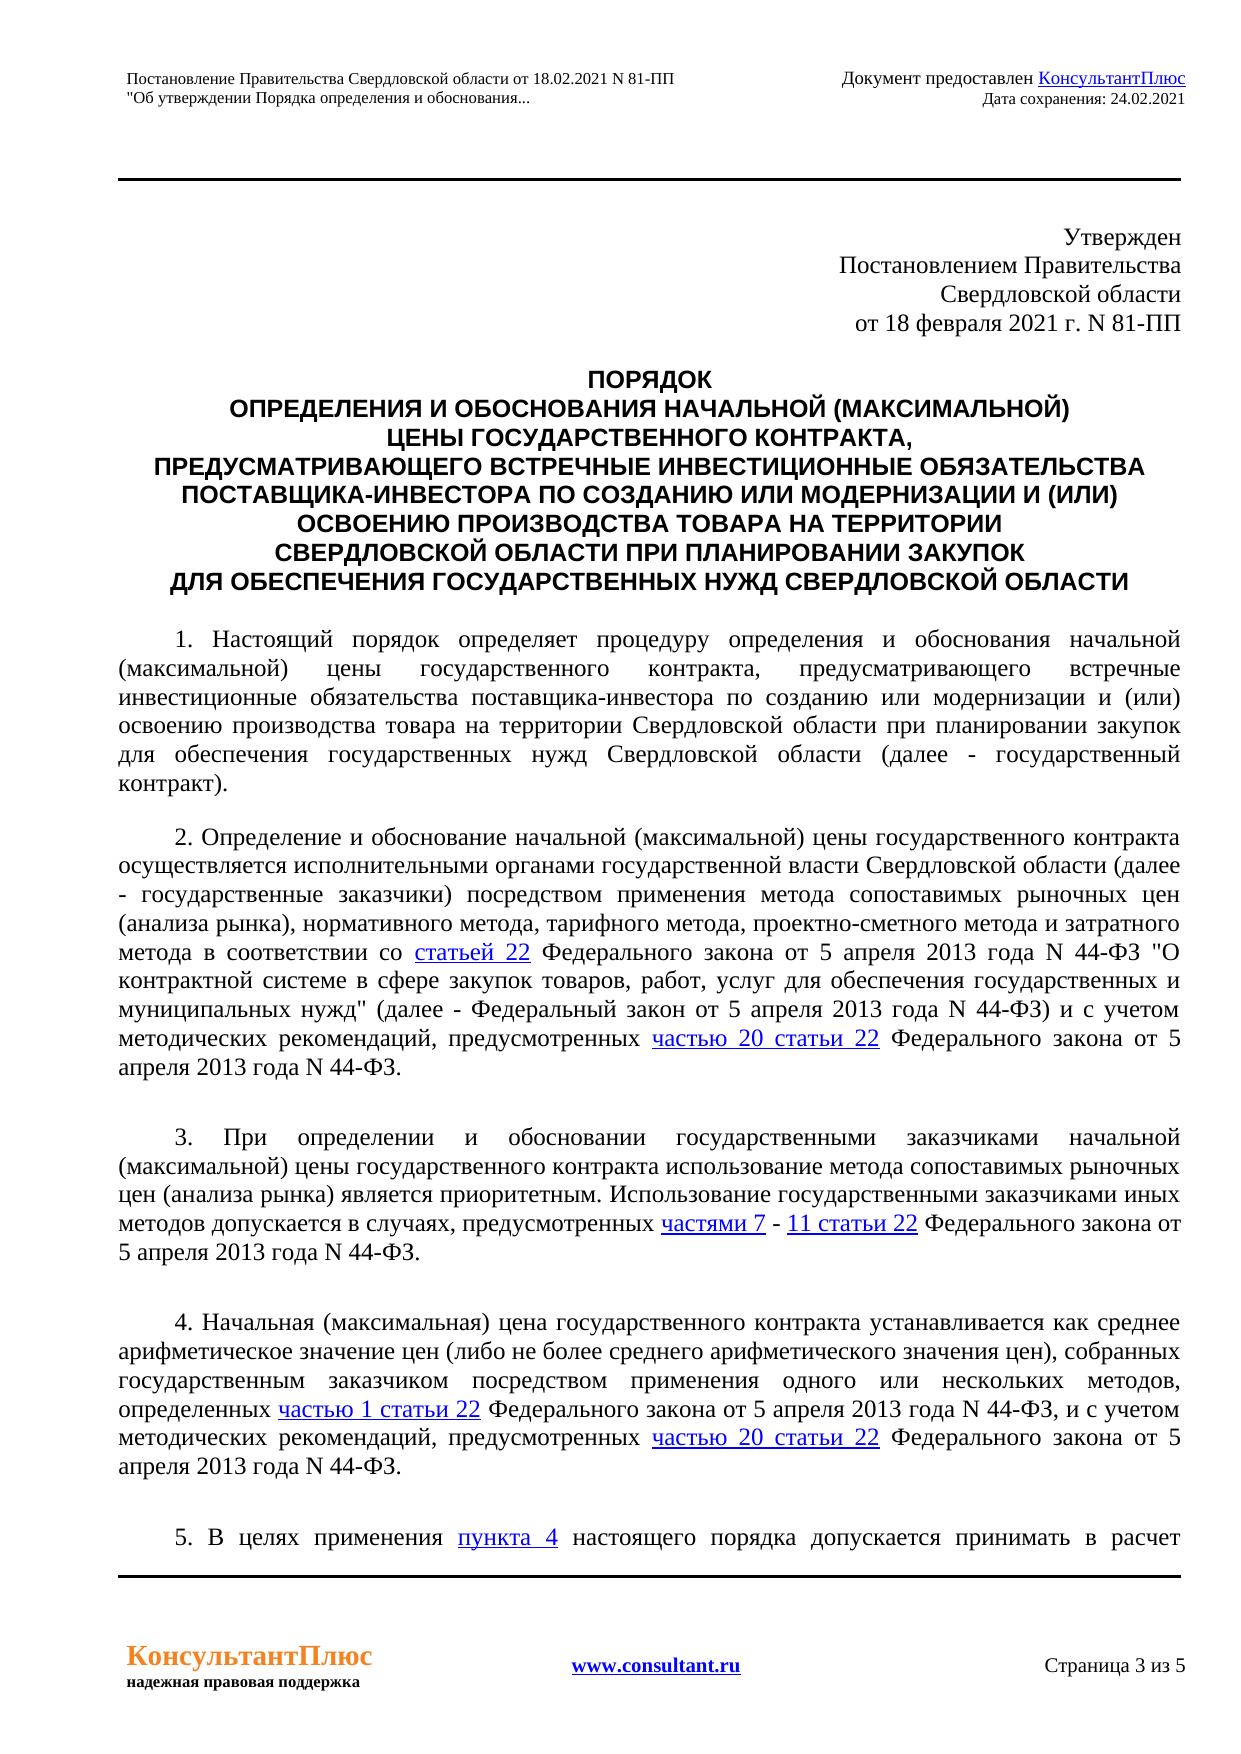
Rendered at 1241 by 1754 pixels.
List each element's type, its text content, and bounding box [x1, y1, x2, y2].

text 3. При определении и обосновании государственными заказчиками начальной (максимальной) цены государственного контракта использование метода сопоставимых рыночных цен (анализа рынка) является приоритетным. Использование государственными заказчиками иных методов допускается в случаях, предусмотренных частями 7 - 11 статьи 22 Федерального закона от 5 апреля 2013 года N 44-ФЗ. [118, 1122, 1181, 1266]
text Утвержден [118, 222, 1181, 250]
title ПОСТАВЩИКА-ИНВЕСТОРА ПО СОЗДАНИЮ ИЛИ МОДЕРНИЗАЦИИ И (ИЛИ) [118, 480, 1181, 509]
text 5. В целях применения пункта 4 настоящего порядка допускается принимать в расчет [118, 1522, 1181, 1550]
title ПОРЯДОК [118, 365, 1181, 394]
title ОСВОЕНИЮ ПРОИЗВОДСТВА ТОВАРА НА ТЕРРИТОРИИ [118, 509, 1181, 538]
text Постановлением Правительства [118, 250, 1181, 279]
title ПРЕДУСМАТРИВАЮЩЕГО ВСТРЕЧНЫЕ ИНВЕСТИЦИОННЫЕ ОБЯЗАТЕЛЬСТВА [118, 452, 1181, 480]
title СВЕРДЛОВСКОЙ ОБЛАСТИ ПРИ ПЛАНИРОВАНИИ ЗАКУПОК [118, 538, 1181, 567]
text 2. Определение и обоснование начальной (максимальной) цены государственного контракта осуществляется исполнительными органами государственной власти Свердловской области (далее - государственные заказчики) посредством применения метода сопоставимых рыночных цен (анализа рынка), нормативного метода, тарифного метода, проектно-сметного метода и затратного метода в соответствии со статьей 22 Федерального закона от 5 апреля 2013 года N 44-ФЗ "О контрактной системе в сфере закупок товаров, работ, услуг для обеспечения государственных и муниципальных нужд" (далее - Федеральный закон от 5 апреля 2013 года N 44-ФЗ) и с учетом методических рекомендаций, предусмотренных частью 20 статьи 22 Федерального закона от 5 апреля 2013 года N 44-ФЗ. [118, 822, 1181, 1080]
title ДЛЯ ОБЕСПЕЧЕНИЯ ГОСУДАРСТВЕННЫХ НУЖД СВЕРДЛОВСКОЙ ОБЛАСТИ [118, 567, 1181, 595]
text 1. Настоящий порядок определяет процедуру определения и обоснования начальной (максимальной) цены государственного контракта, предусматривающего встречные инвестиционные обязательства поставщика-инвестора по созданию или модернизации и (или) освоению производства товара на территории Свердловской области при планировании закупок для обеспечения государственных нужд Свердловской области (далее - государственный контракт). [118, 624, 1181, 797]
text Свердловской области [118, 279, 1181, 308]
text 4. Начальная (максимальная) цена государственного контракта устанавливается как среднее арифметическое значение цен (либо не более среднего арифметического значения цен), собранных государственным заказчиком посредством применения одного или нескольких методов, определенных частью 1 статьи 22 Федерального закона от 5 апреля 2013 года N 44-ФЗ, и с учетом методических рекомендаций, предусмотренных частью 20 статьи 22 Федерального закона от 5 апреля 2013 года N 44-ФЗ. [118, 1307, 1181, 1480]
title ОПРЕДЕЛЕНИЯ И ОБОСНОВАНИЯ НАЧАЛЬНОЙ (МАКСИМАЛЬНОЙ) [118, 394, 1181, 423]
title ЦЕНЫ ГОСУДАРСТВЕННОГО КОНТРАКТА, [118, 423, 1181, 452]
text от 18 февраля 2021 г. N 81-ПП [118, 308, 1181, 337]
